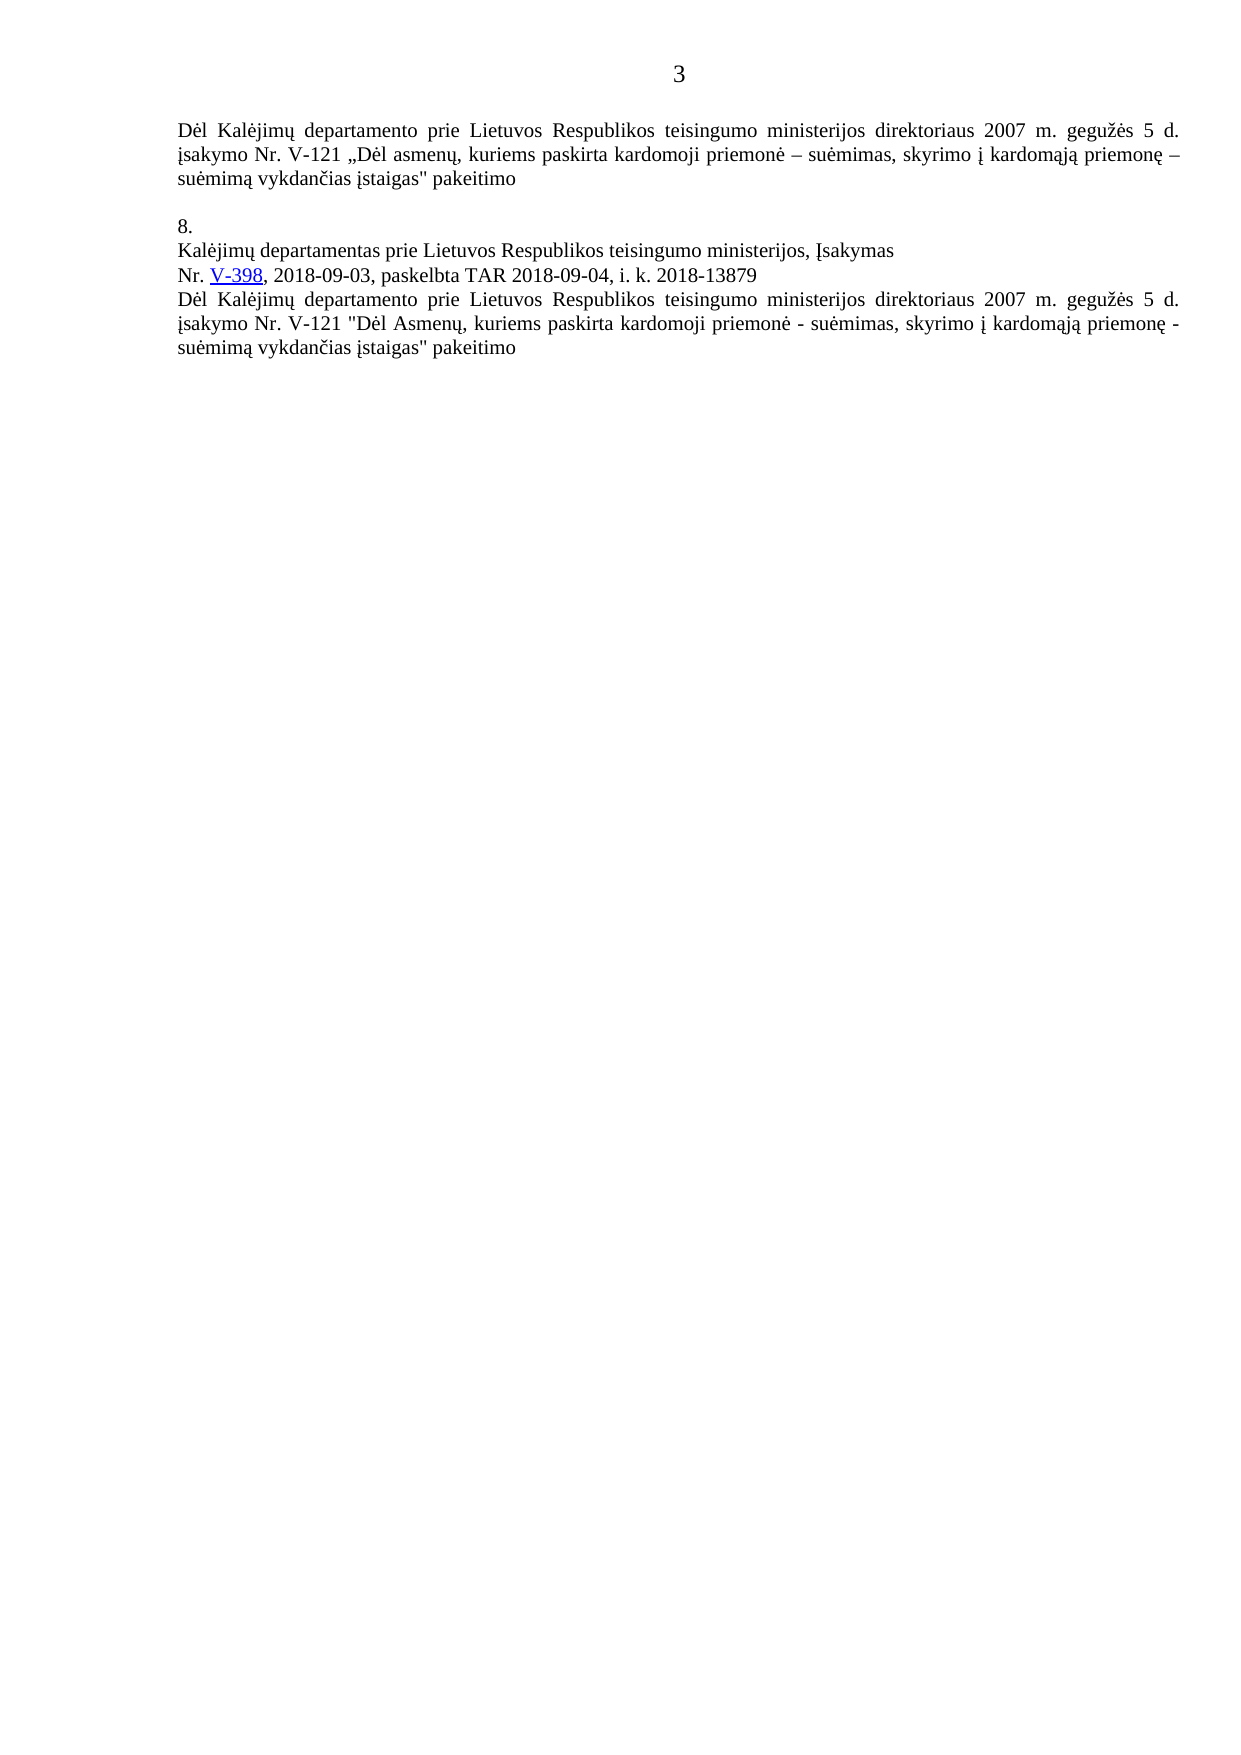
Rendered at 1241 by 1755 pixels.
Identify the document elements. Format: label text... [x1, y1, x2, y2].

text Dėl Kalėjimų departamento prie Lietuvos Respublikos teisingumo ministerijos direktoriaus 2007 m. gegužės 5 d. įsakymo Nr. V-121 "Dėl Asmenų, kuriems paskirta kardomoji priemonė - suėmimas, skyrimo į kardomąją priemonę - suėmimą vykdančias įstaigas" pakeitimo [177, 287, 1181, 359]
text Kalėjimų departamentas prie Lietuvos Respublikos teisingumo ministerijos, Įsakymas [177, 238, 1181, 262]
text 8. [177, 214, 1181, 238]
text Dėl Kalėjimų departamento prie Lietuvos Respublikos teisingumo ministerijos direktoriaus 2007 m. gegužės 5 d. įsakymo Nr. V-121 „Dėl asmenų, kuriems paskirta kardomoji priemonė – suėmimas, skyrimo į kardomąją priemonę – suėmimą vykdančias įstaigas" pakeitimo [177, 118, 1181, 190]
text Nr. V-398, 2018-09-03, paskelbta TAR 2018-09-04, i. k. 2018-13879 [177, 262, 1181, 287]
